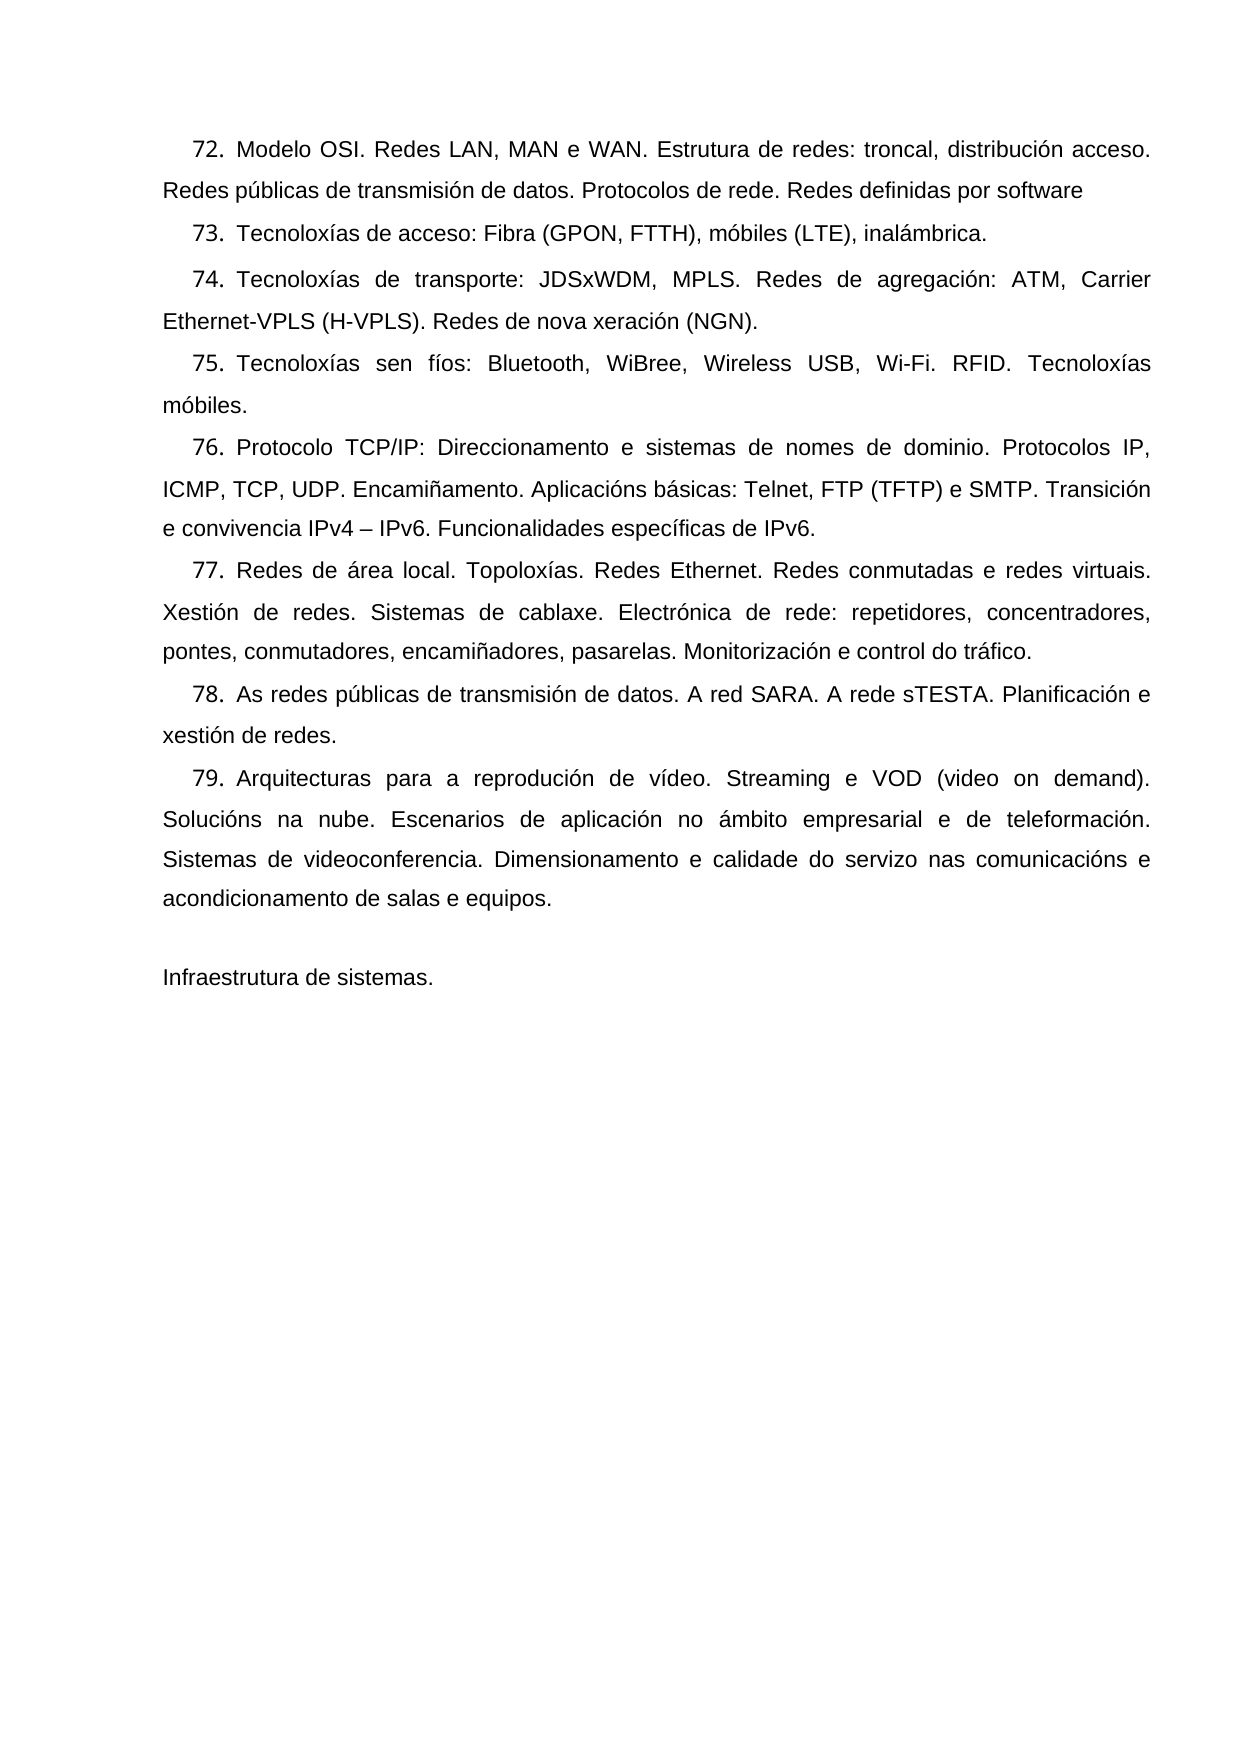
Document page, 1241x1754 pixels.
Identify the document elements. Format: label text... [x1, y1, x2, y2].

list Redes de área local. Topoloxías. Redes Ethernet. Redes conmutadas e redes virtuais. Xestión de redes. Sistemas de cablaxe. Electrónica de rede: repetidores, concentradores, pontes, conmutadores, encamiñadores, pasarelas. Monitorización e control do tráfico. [162, 554, 1152, 665]
list Tecnoloxías de acceso: Fibra (GPON, FTTH), móbiles (LTE), inalámbrica. [162, 217, 1152, 248]
text Infraestrutura de sistemas. [162, 964, 1152, 990]
list Modelo OSI. Redes LAN, MAN e WAN. Estrutura de redes: troncal, distribución acceso. Redes públicas de transmisión de datos. Protocolos de rede. Redes definidas por software [162, 133, 1152, 203]
list Protocolo TCP/IP: Direccionamento e sistemas de nomes de dominio. Protocolos IP, ICMP, TCP, UDP. Encamiñamento. Aplicacións básicas: Telnet, FTP (TFTP) e SMTP. Transición e convivencia IPv4 – IPv6. Funcionalidades específicas de IPv6. [162, 431, 1152, 541]
list As redes públicas de transmisión de datos. A red SARA. A rede sTESTA. Planificación e xestión de redes. [162, 678, 1152, 748]
list Tecnoloxías de transporte: JDSxWDM, MPLS. Redes de agregación: ATM, Carrier Ethernet-VPLS (H-VPLS). Redes de nova xeración (NGN). [162, 263, 1152, 334]
list Arquitecturas para a reprodución de vídeo. Streaming e VOD (video on demand). Solucións na nube. Escenarios de aplicación no ámbito empresarial e de teleformación. Sistemas de videoconferencia. Dimensionamento e calidade do servizo nas comunicacións e acondicionamento de salas e equipos. [162, 762, 1152, 911]
list Tecnoloxías sen fíos: Bluetooth, WiBree, Wireless USB, Wi-Fi. RFID. Tecnoloxías móbiles. [162, 347, 1152, 418]
